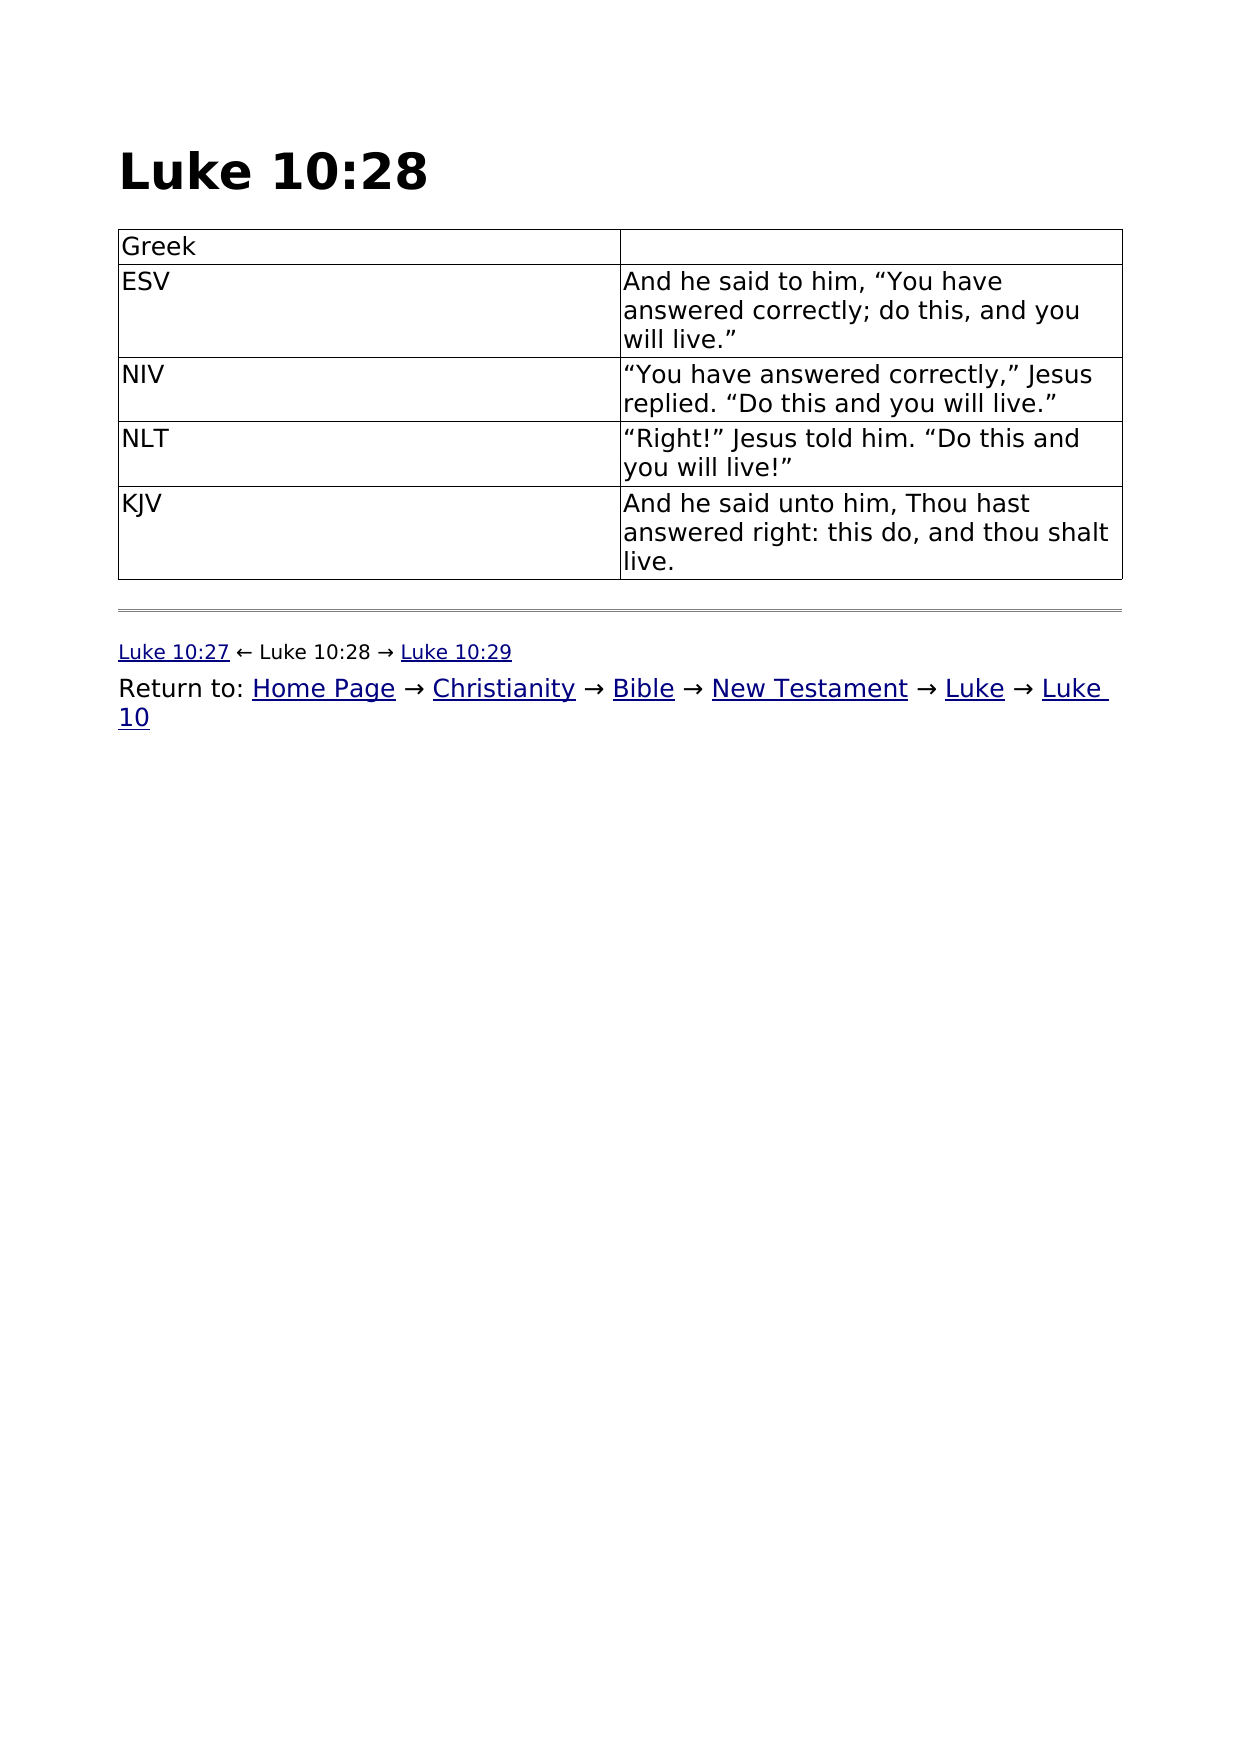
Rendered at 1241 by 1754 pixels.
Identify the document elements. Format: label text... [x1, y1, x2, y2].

table_cell NLT [119, 422, 620, 486]
subtitle Luke 10:28 [118, 143, 1122, 201]
table_cell “Right!” Jesus told him. “Do this and you will live!” [621, 422, 1122, 486]
table_header [621, 230, 1122, 264]
table_cell KJV [119, 487, 620, 579]
table_cell “You have answered correctly,” Jesus replied. “Do this and you will live.” [621, 358, 1122, 421]
table_cell NIV [119, 358, 620, 421]
text Luke 10:27 ← Luke 10:28 → Luke 10:29 [118, 640, 1122, 674]
table_header Greek [119, 230, 620, 264]
table_cell ESV [119, 265, 620, 357]
table_cell And he said to him, “You have answered correctly; do this, and you will live.” [621, 265, 1122, 357]
text Return to: Home Page → Christianity → Bible → New Testament → Luke → Luke 10 [118, 674, 1122, 733]
table_cell And he said unto him, Thou hast answered right: this do, and thou shalt live. [621, 487, 1122, 579]
